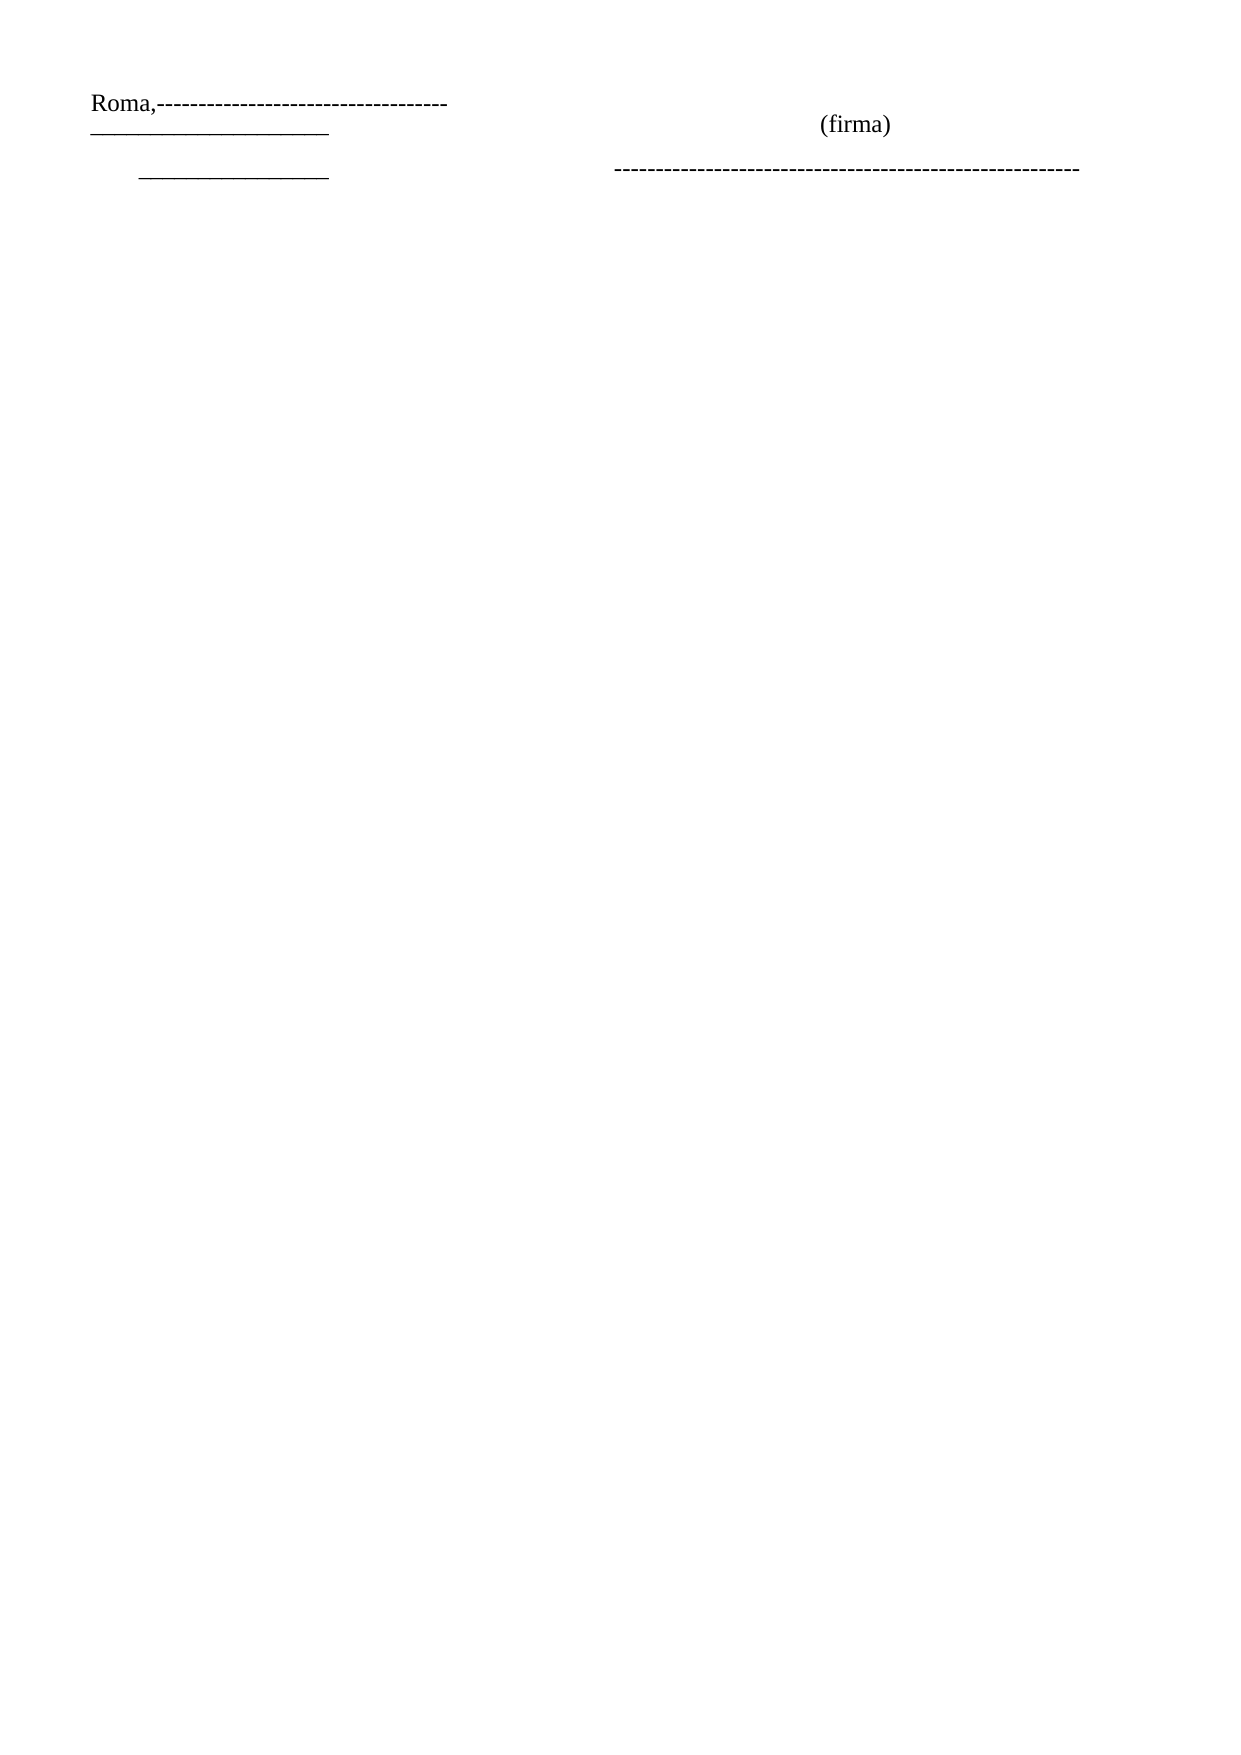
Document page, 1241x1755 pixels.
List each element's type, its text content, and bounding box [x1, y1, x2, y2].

text Roma,----------------------------------- (firma) [89, 94, 1088, 137]
text -------------------------------------------------------- [89, 159, 1088, 181]
